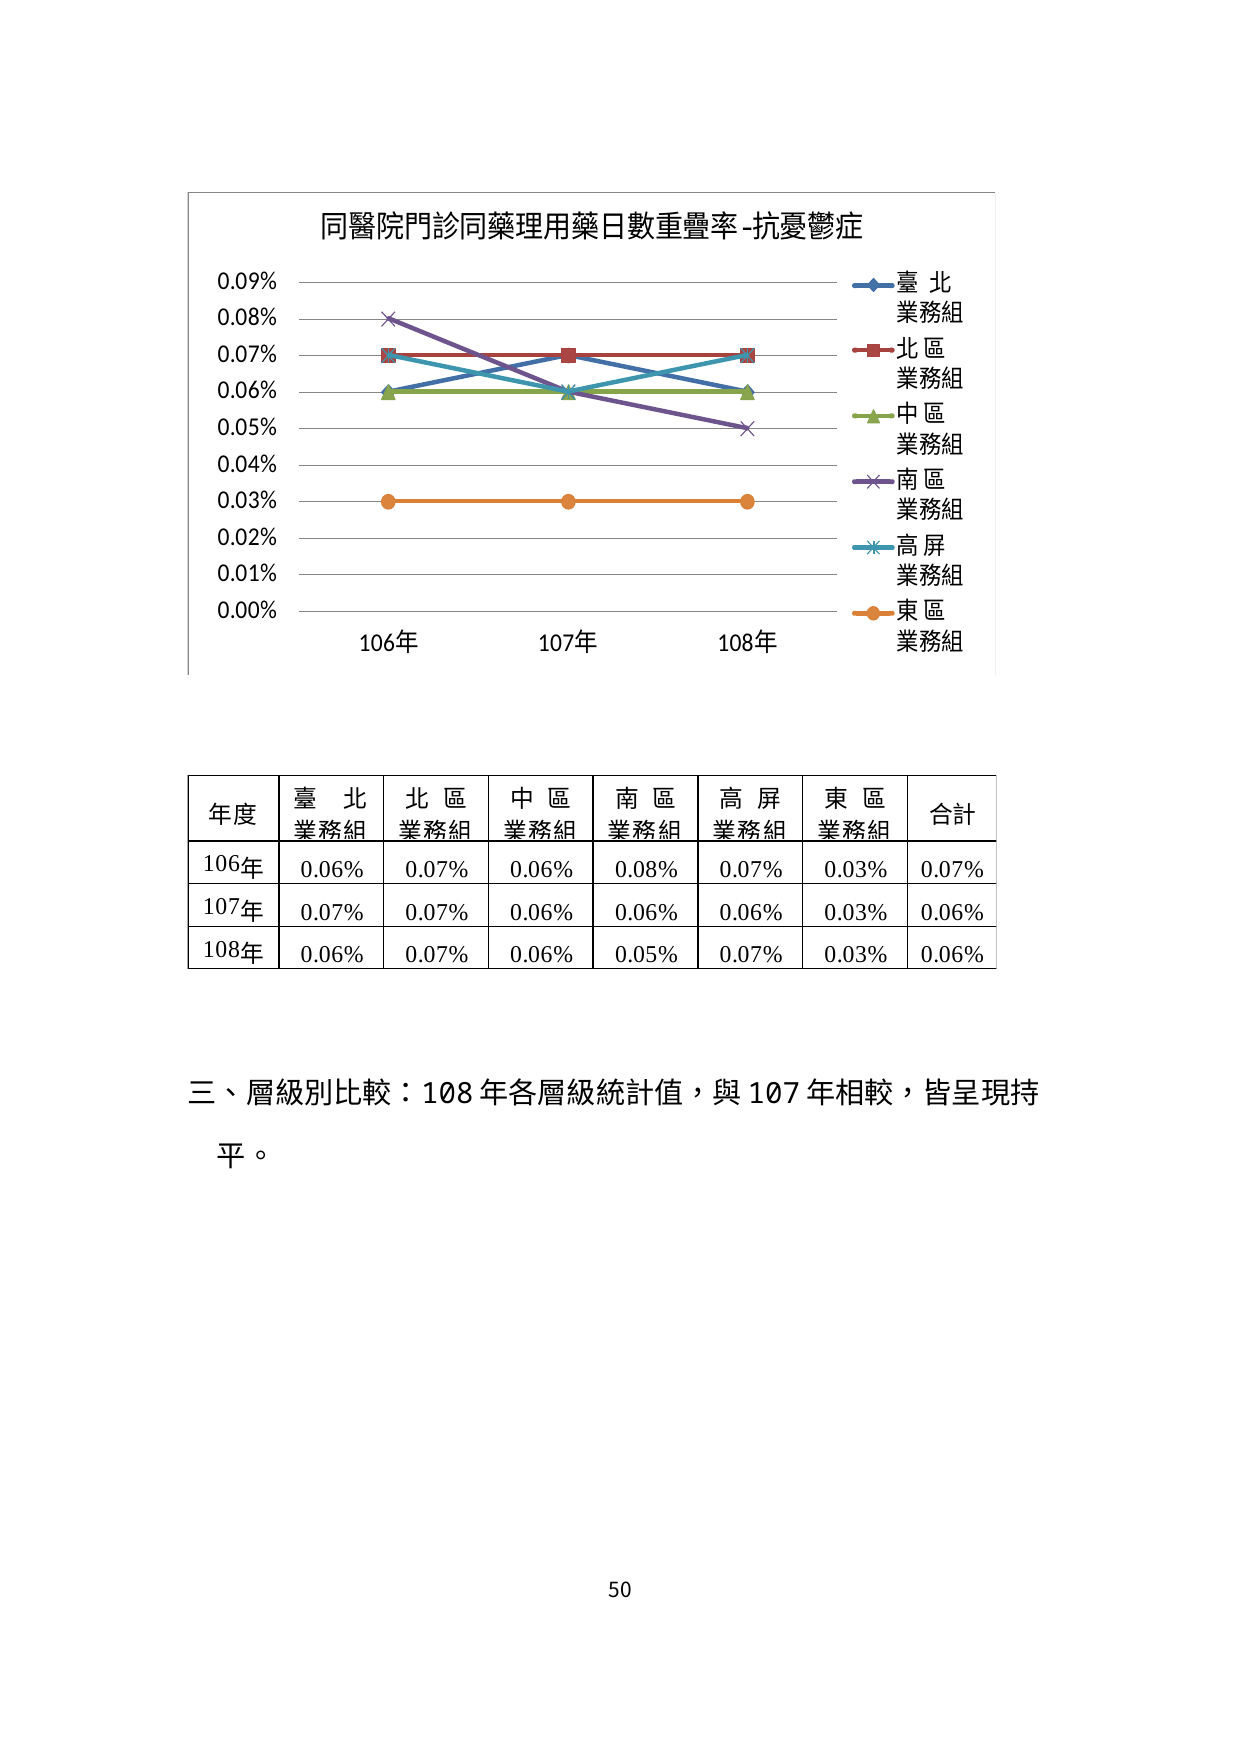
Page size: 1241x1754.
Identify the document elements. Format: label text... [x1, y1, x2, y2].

text 三、層級別比較：108年各層級統計值，與107年相較，皆呈現持平。 [187, 1049, 1053, 1174]
